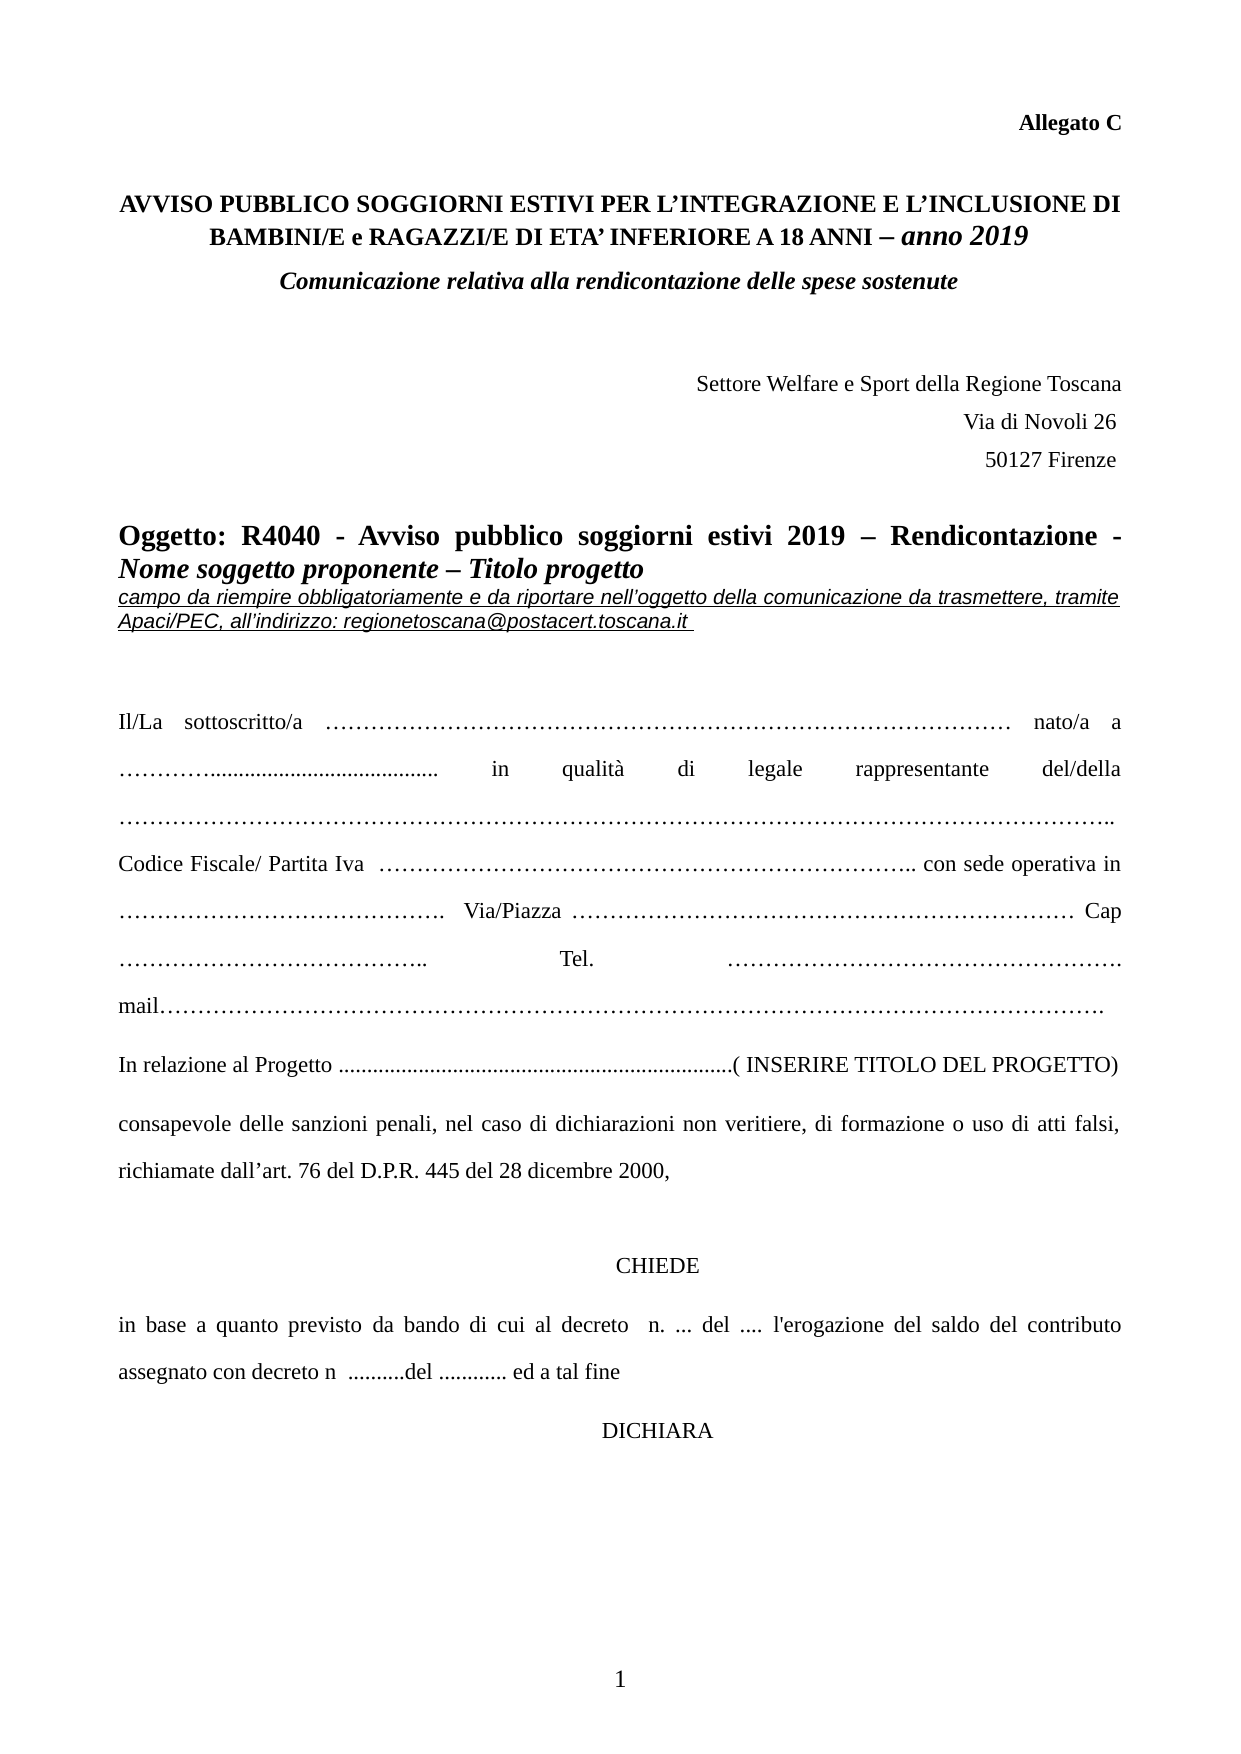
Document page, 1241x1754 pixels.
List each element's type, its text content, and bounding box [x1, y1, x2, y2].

text campo da riempire obbligatoriamente e da riportare nell’oggetto della comunicazione da trasmettere, tramite Apaci/PEC, all’indirizzo: regionetoscana@postacert.toscana.it [118, 585, 1122, 633]
list in base a quanto previsto da bando di cui al decreto n. ... del .... l'erogazione del saldo del contributo assegnato con decreto n ..........del ............ ed a tal fine [118, 1294, 1122, 1389]
list CHIEDE [156, 1236, 1122, 1283]
list consapevole delle sanzioni penali, nel caso di dichiarazioni non veritiere, di formazione o uso di atti falsi, richiamate dall’art. 76 del D.P.R. 445 del 28 dicembre 2000, [118, 1094, 1122, 1188]
text Il/La sottoscritto/a ……………………………………………………………………………… nato/a a …………........................................ in qualità di legale rappresentante del/della ………………………………………………………………………………………………………………….. Codice Fiscale/ Partita Iva …………………………………………………………….. con sede operativa in ……………………………………. Via/Piazza ………………………………………………………… Cap ………………………………….. Tel. ……………………………………………. mail……………………………………………………………………………………………………………. [118, 692, 1122, 1023]
text Allegato C [118, 92, 1122, 139]
text 50127 Firenze [118, 446, 1122, 472]
text Comunicazione relativa alla rendicontazione delle spese sostenute [118, 252, 1122, 299]
text AVVISO PUBBLICO SOGGIORNI ESTIVI PER L’INTEGRAZIONE E L’INCLUSIONE DI BAMBINI/E e RAGAZZI/E DI ETA’ INFERIORE A 18 ANNI – anno 2019 [118, 189, 1122, 252]
text Via di Novoli 26 [118, 408, 1122, 434]
text Settore Welfare e Sport della Regione Toscana [118, 370, 1122, 396]
text In relazione al Progetto .....................................................................( INSERIRE TITOLO DEL PROGETTO) [118, 1034, 1122, 1082]
list DICHIARA [156, 1401, 1122, 1448]
text Oggetto: R4040 - Avviso pubblico soggiorni estivi 2019 – Rendicontazione - Nome soggetto proponente – Titolo progetto [118, 518, 1122, 585]
